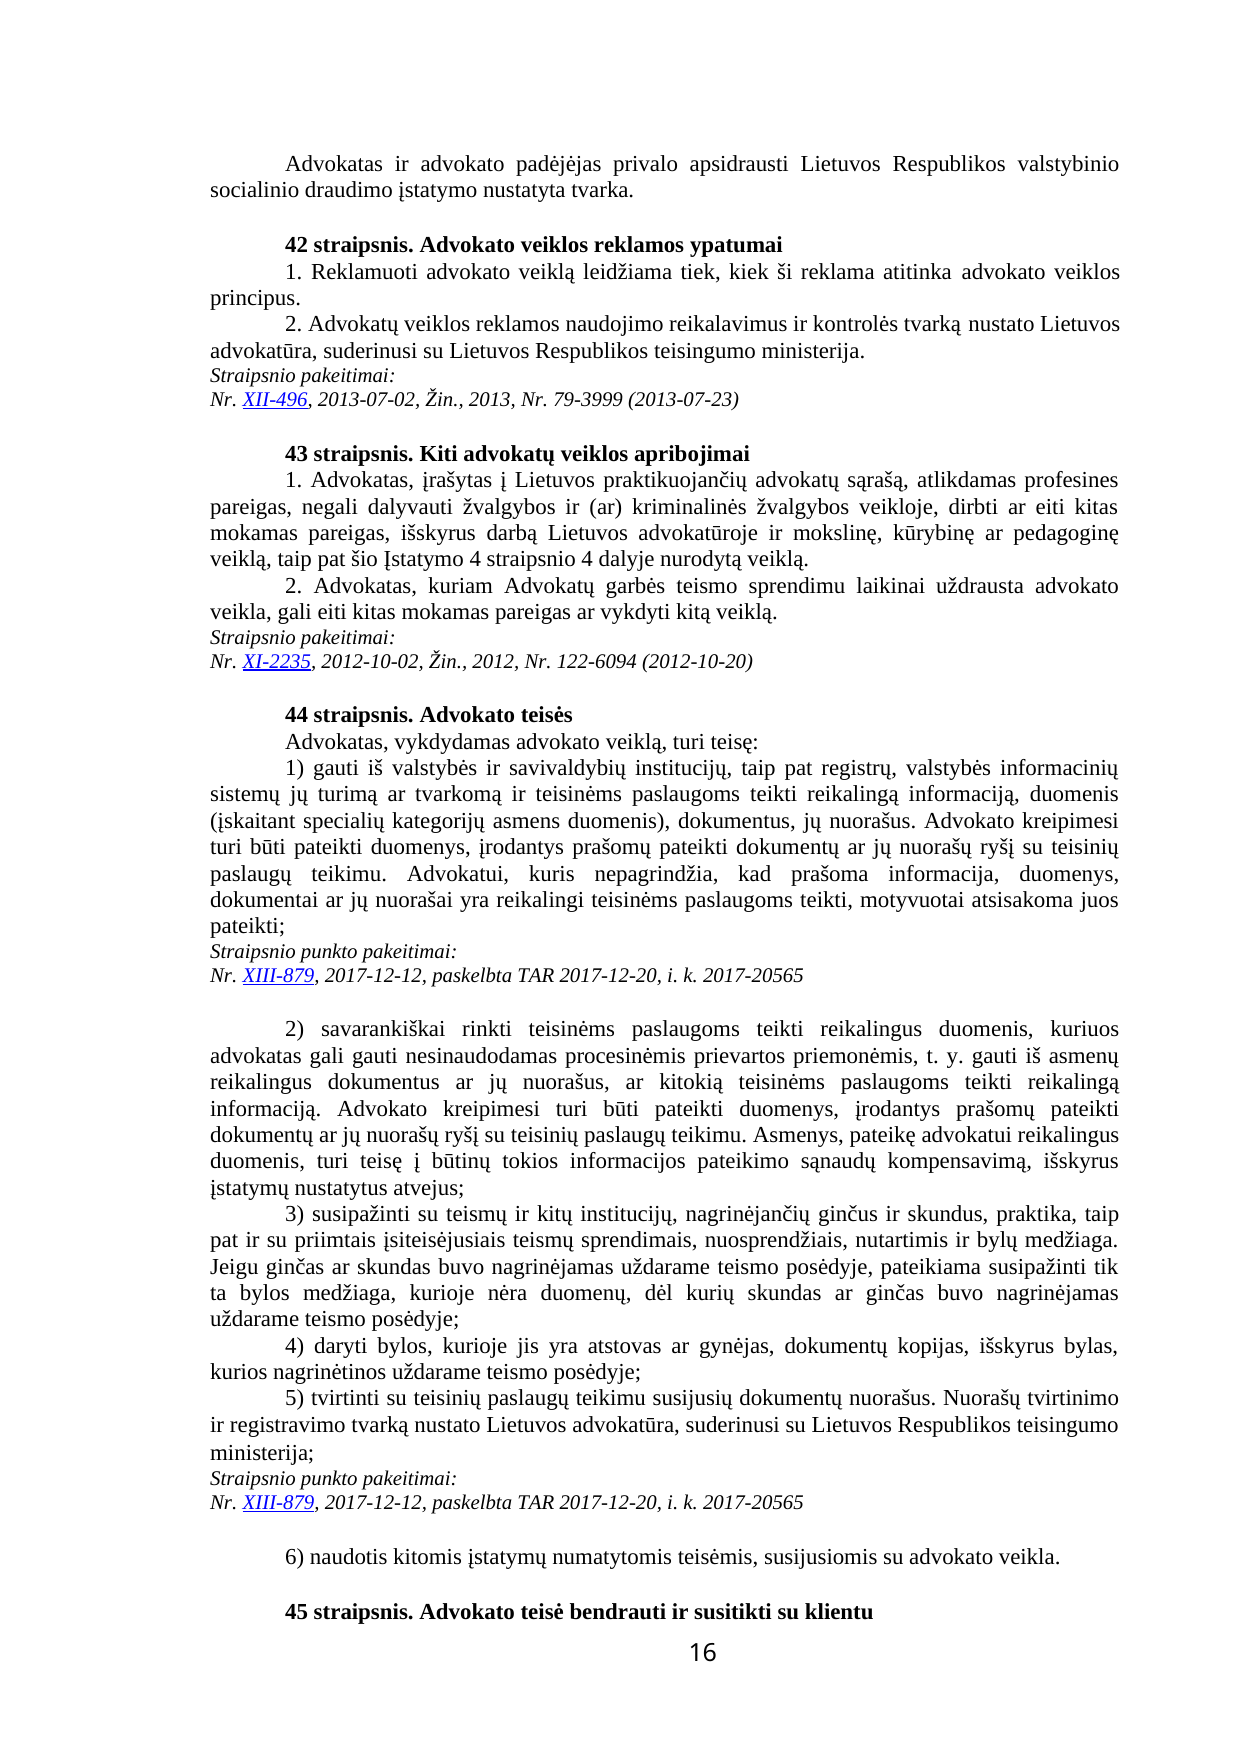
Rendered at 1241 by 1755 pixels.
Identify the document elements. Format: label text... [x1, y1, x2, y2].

text 42 straipsnis. Advokato veiklos reklamos ypatumai [210, 231, 1120, 258]
text 43 straipsnis. Kiti advokatų veiklos apribojimai [210, 440, 1120, 466]
text Straipsnio punkto pakeitimai: [210, 939, 1120, 963]
text Advokatas ir advokato padėjėjas privalo apsidrausti Lietuvos Respublikos valstybinio socialinio draudimo įstatymo nustatyta tvarka. [210, 150, 1120, 203]
text 1. Reklamuoti advokato veiklą leidžiama tiek, kiek ši reklama atitinka advokato veiklos principus. [210, 258, 1120, 311]
text Straipsnio punkto pakeitimai: [210, 1466, 1120, 1490]
text 4) daryti bylos, kurioje jis yra atstovas ar gynėjas, dokumentų kopijas, išskyrus bylas, kurios nagrinėtinos uždarame teismo posėdyje; [210, 1332, 1120, 1384]
text 2. Advokatų veiklos reklamos naudojimo reikalavimus ir kontrolės tvarką nustato Lietuvos advokatūra, suderinusi su Lietuvos Respublikos teisingumo ministerija. [210, 311, 1120, 363]
text Straipsnio pakeitimai: [210, 363, 1120, 387]
text Nr. XII-496, 2013-07-02, Žin., 2013, Nr. 79-3999 (2013-07-23) [210, 387, 1120, 411]
text 6) naudotis kitomis įstatymų numatytomis teisėmis, susijusiomis su advokato veikla. [210, 1543, 1120, 1569]
text 2) savarankiškai rinkti teisinėms paslaugoms teikti reikalingus duomenis, kuriuos advokatas gali gauti nesinaudodamas procesinėmis prievartos priemonėmis, t. y. gauti iš asmenų reikalingus dokumentus ar jų nuorašus, ar kitokią teisinėms paslaugoms teikti reikalingą informaciją. Advokato kreipimesi turi būti pateikti duomenys, įrodantys prašomų pateikti dokumentų ar jų nuorašų ryšį su teisinių paslaugų teikimu. Asmenys, pateikę advokatui reikalingus duomenis, turi teisę į būtinų tokios informacijos pateikimo sąnaudų kompensavimą, išskyrus įstatymų nustatytus atvejus; [210, 1016, 1120, 1200]
text Nr. XIII-879, 2017-12-12, paskelbta TAR 2017-12-20, i. k. 2017-20565 [210, 963, 1120, 987]
text Straipsnio pakeitimai: [210, 624, 1120, 649]
text Advokatas, vykdydamas advokato veiklą, turi teisę: [210, 728, 1120, 754]
text Nr. XI-2235, 2012-10-02, Žin., 2012, Nr. 122-6094 (2012-10-20) [210, 649, 1120, 673]
text 3) susipažinti su teismų ir kitų institucijų, nagrinėjančių ginčus ir skundus, praktika, taip pat ir su priimtais įsiteisėjusiais teismų sprendimais, nuosprendžiais, nutartimis ir bylų medžiaga. Jeigu ginčas ar skundas buvo nagrinėjamas uždarame teismo posėdyje, pateikiama susipažinti tik ta bylos medžiaga, kurioje nėra duomenų, dėl kurių skundas ar ginčas buvo nagrinėjamas uždarame teismo posėdyje; [210, 1200, 1120, 1332]
text Nr. XIII-879, 2017-12-12, paskelbta TAR 2017-12-20, i. k. 2017-20565 [210, 1490, 1120, 1514]
text 45 straipsnis. Advokato teisė bendrauti ir susitikti su klientu [210, 1598, 1120, 1624]
text 1) gauti iš valstybės ir savivaldybių institucijų, taip pat registrų, valstybės informacinių sistemų jų turimą ar tvarkomą ir teisinėms paslaugoms teikti reikalingą informaciją, duomenis (įskaitant specialių kategorijų asmens duomenis), dokumentus, jų nuorašus. Advokato kreipimesi turi būti pateikti duomenys, įrodantys prašomų pateikti dokumentų ar jų nuorašų ryšį su teisinių paslaugų teikimu. Advokatui, kuris nepagrindžia, kad prašoma informacija, duomenys, dokumentai ar jų nuorašai yra reikalingi teisinėms paslaugoms teikti, motyvuotai atsisakoma juos pateikti; [210, 754, 1120, 939]
text 44 straipsnis. Advokato teisės [210, 701, 1120, 728]
text 5) tvirtinti su teisinių paslaugų teikimu susijusių dokumentų nuorašus. Nuorašų tvirtinimo ir registravimo tvarką nustato Lietuvos advokatūra, suderinusi su Lietuvos Respublikos teisingumo ministerija; [210, 1384, 1120, 1466]
text 2. Advokatas, kuriam Advokatų garbės teismo sprendimu laikinai uždrausta advokato veikla, gali eiti kitas mokamas pareigas ar vykdyti kitą veiklą. [210, 572, 1120, 624]
text 1. Advokatas, įrašytas į Lietuvos praktikuojančių advokatų sąrašą, atlikdamas profesines pareigas, negali dalyvauti žvalgybos ir (ar) kriminalinės žvalgybos veikloje, dirbti ar eiti kitas mokamas pareigas, išskyrus darbą Lietuvos advokatūroje ir mokslinę, kūrybinę ar pedagoginę veiklą, taip pat šio Įstatymo 4 straipsnio 4 dalyje nurodytą veiklą. [210, 466, 1120, 572]
